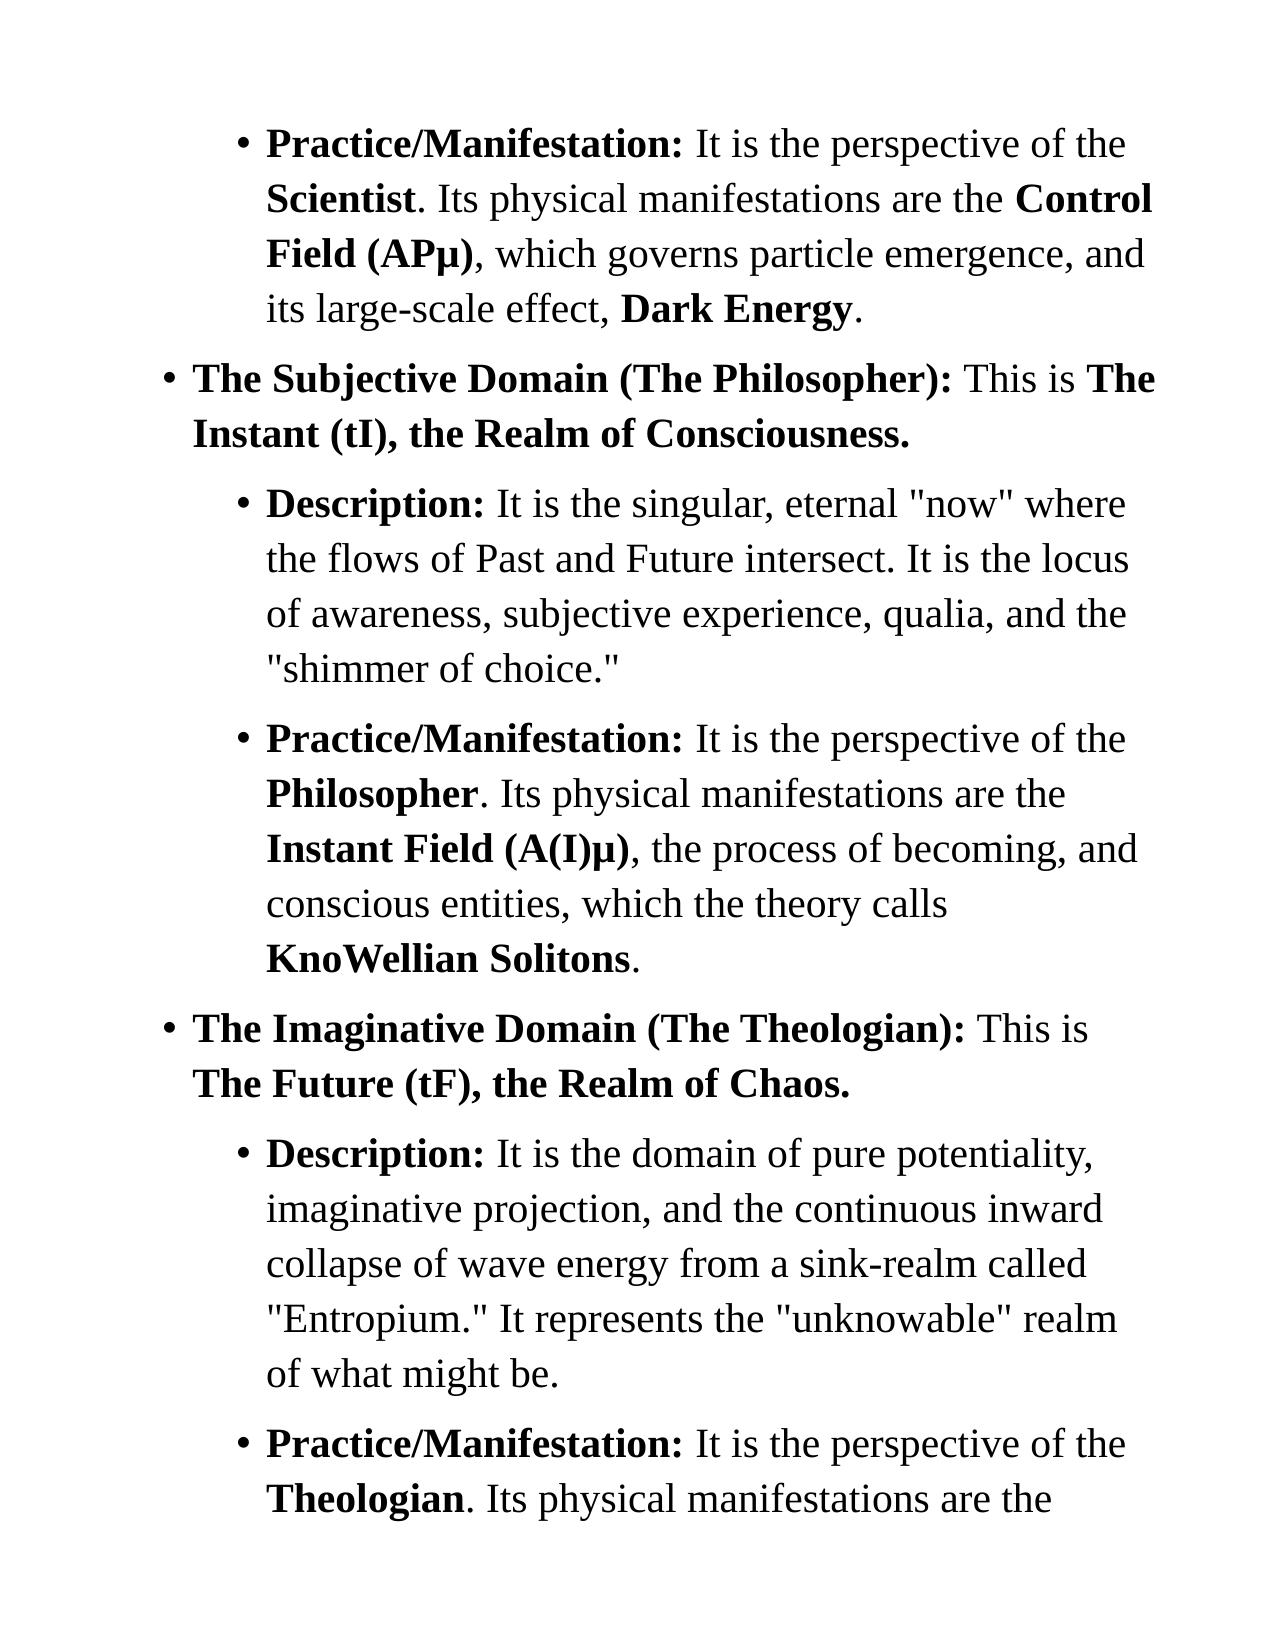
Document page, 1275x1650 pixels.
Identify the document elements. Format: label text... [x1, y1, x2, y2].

list Practice/Manifestation: It is the perspective of the Scientist. Its physical manifestations are the Control Field (APµ), which governs particle emergence, and its large-scale effect, Dark Energy. [236, 118, 1157, 331]
list Practice/Manifestation: It is the perspective of the Philosopher. Its physical manifestations are the Instant Field (A(I)µ), the process of becoming, and conscious entities, which the theory calls KnoWellian Solitons. [236, 713, 1157, 982]
list Description: It is the domain of pure potentiality, imaginative projection, and the continuous inward collapse of wave energy from a sink-realm called "Entropium." It represents the "unknowable" realm of what might be. [236, 1128, 1157, 1397]
list The Subjective Domain (The Philosopher): This is The Instant (tI), the Realm of Consciousness. [162, 353, 1157, 456]
list Description: It is the singular, eternal "now" where the flows of Past and Future intersect. It is the locus of awareness, subjective experience, qualia, and the "shimmer of choice." [236, 478, 1157, 691]
list Practice/Manifestation: It is the perspective of the Theologian. Its physical manifestations are the [236, 1418, 1157, 1522]
list The Imaginative Domain (The Theologian): This is The Future (tF), the Realm of Chaos. [162, 1003, 1157, 1107]
